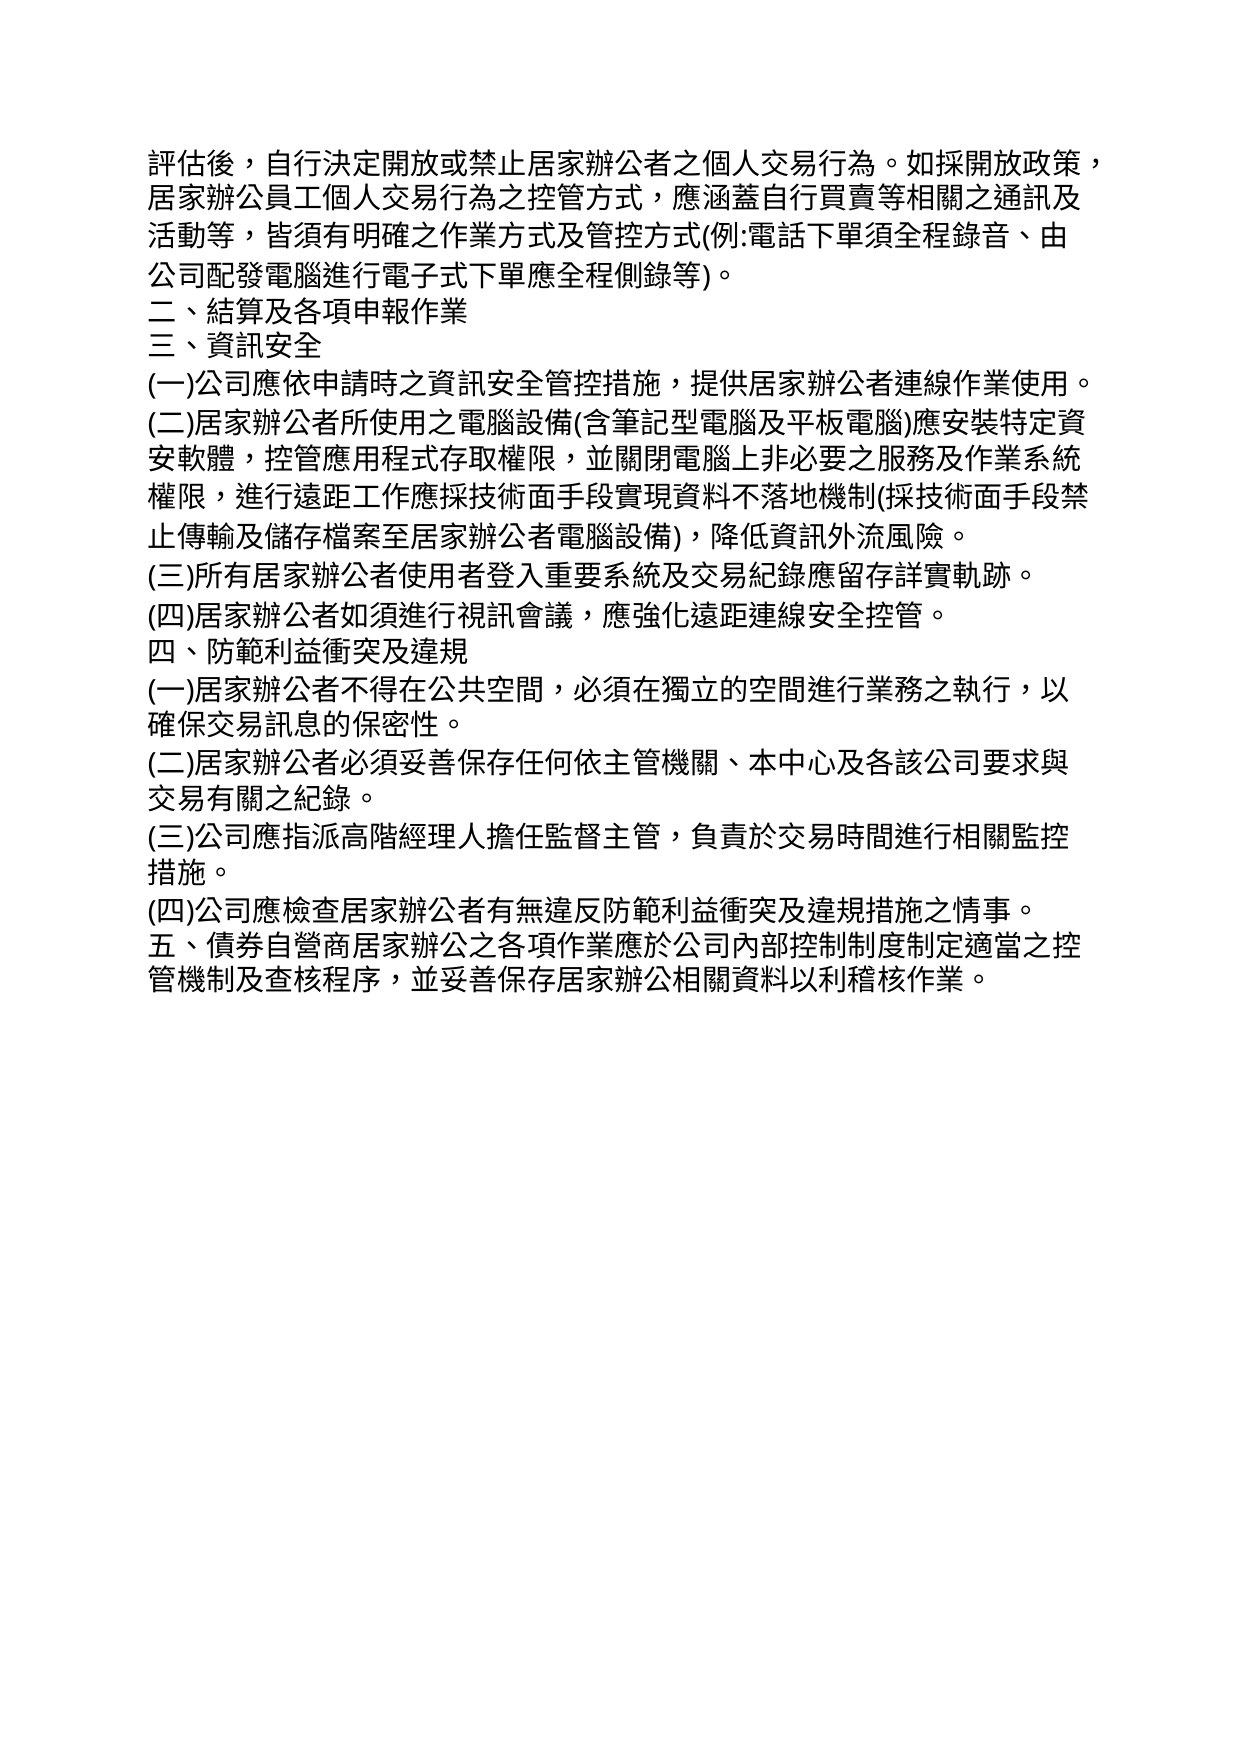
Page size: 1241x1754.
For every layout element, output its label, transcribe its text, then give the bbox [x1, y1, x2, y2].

text (一)居家辦公者不得在公共空間，必須在獨立的空間進行業務之執行，以確保交易訊息的保密性。 [148, 669, 1092, 743]
text (四)居家辦公者如須進行視訊會議，應強化遠距連線安全控管。 [148, 595, 1092, 635]
text 四、防範利益衝突及違規 [148, 635, 1092, 669]
text (四)公司應檢查居家辦公者有無違反防範利益衝突及違規措施之情事。 [148, 890, 1092, 929]
text 五、債券自營商居家辦公之各項作業應於公司內部控制制度制定適當之控管機制及查核程序，並妥善保存居家辦公相關資料以利稽核作業。 [148, 929, 1092, 997]
text 三、資訊安全 [148, 329, 1092, 363]
text 二、結算及各項申報作業 [148, 295, 1092, 329]
text (八)居家辦公者之個人交易行為控管方式:公司得依據公司管理政策，審慎評估後，自行決定開放或禁止居家辦公者之個人交易行為。如採開放政策，居家辦公員工個人交易行為之控管方式，應涵蓋自行買賣等相關之通訊及活動等，皆須有明確之作業方式及管控方式(例:電話下單須全程錄音、由公司配發電腦進行電子式下單應全程側錄等)。 [148, 148, 1092, 295]
text (三)所有居家辦公者使用者登入重要系統及交易紀錄應留存詳實軌跡。 [148, 556, 1092, 595]
text (二)居家辦公者所使用之電腦設備(含筆記型電腦及平板電腦)應安裝特定資安軟體，控管應用程式存取權限，並關閉電腦上非必要之服務及作業系統權限，進行遠距工作應採技術面手段實現資料不落地機制(採技術面手段禁止傳輸及儲存檔案至居家辦公者電腦設備)，降低資訊外流風險。 [148, 403, 1092, 556]
text (二)居家辦公者必須妥善保存任何依主管機關、本中心及各該公司要求與交易有關之紀錄。 [148, 743, 1092, 816]
text (三)公司應指派高階經理人擔任監督主管，負責於交易時間進行相關監控措施。 [148, 816, 1092, 890]
text (一)公司應依申請時之資訊安全管控措施，提供居家辦公者連線作業使用。 [148, 363, 1092, 403]
